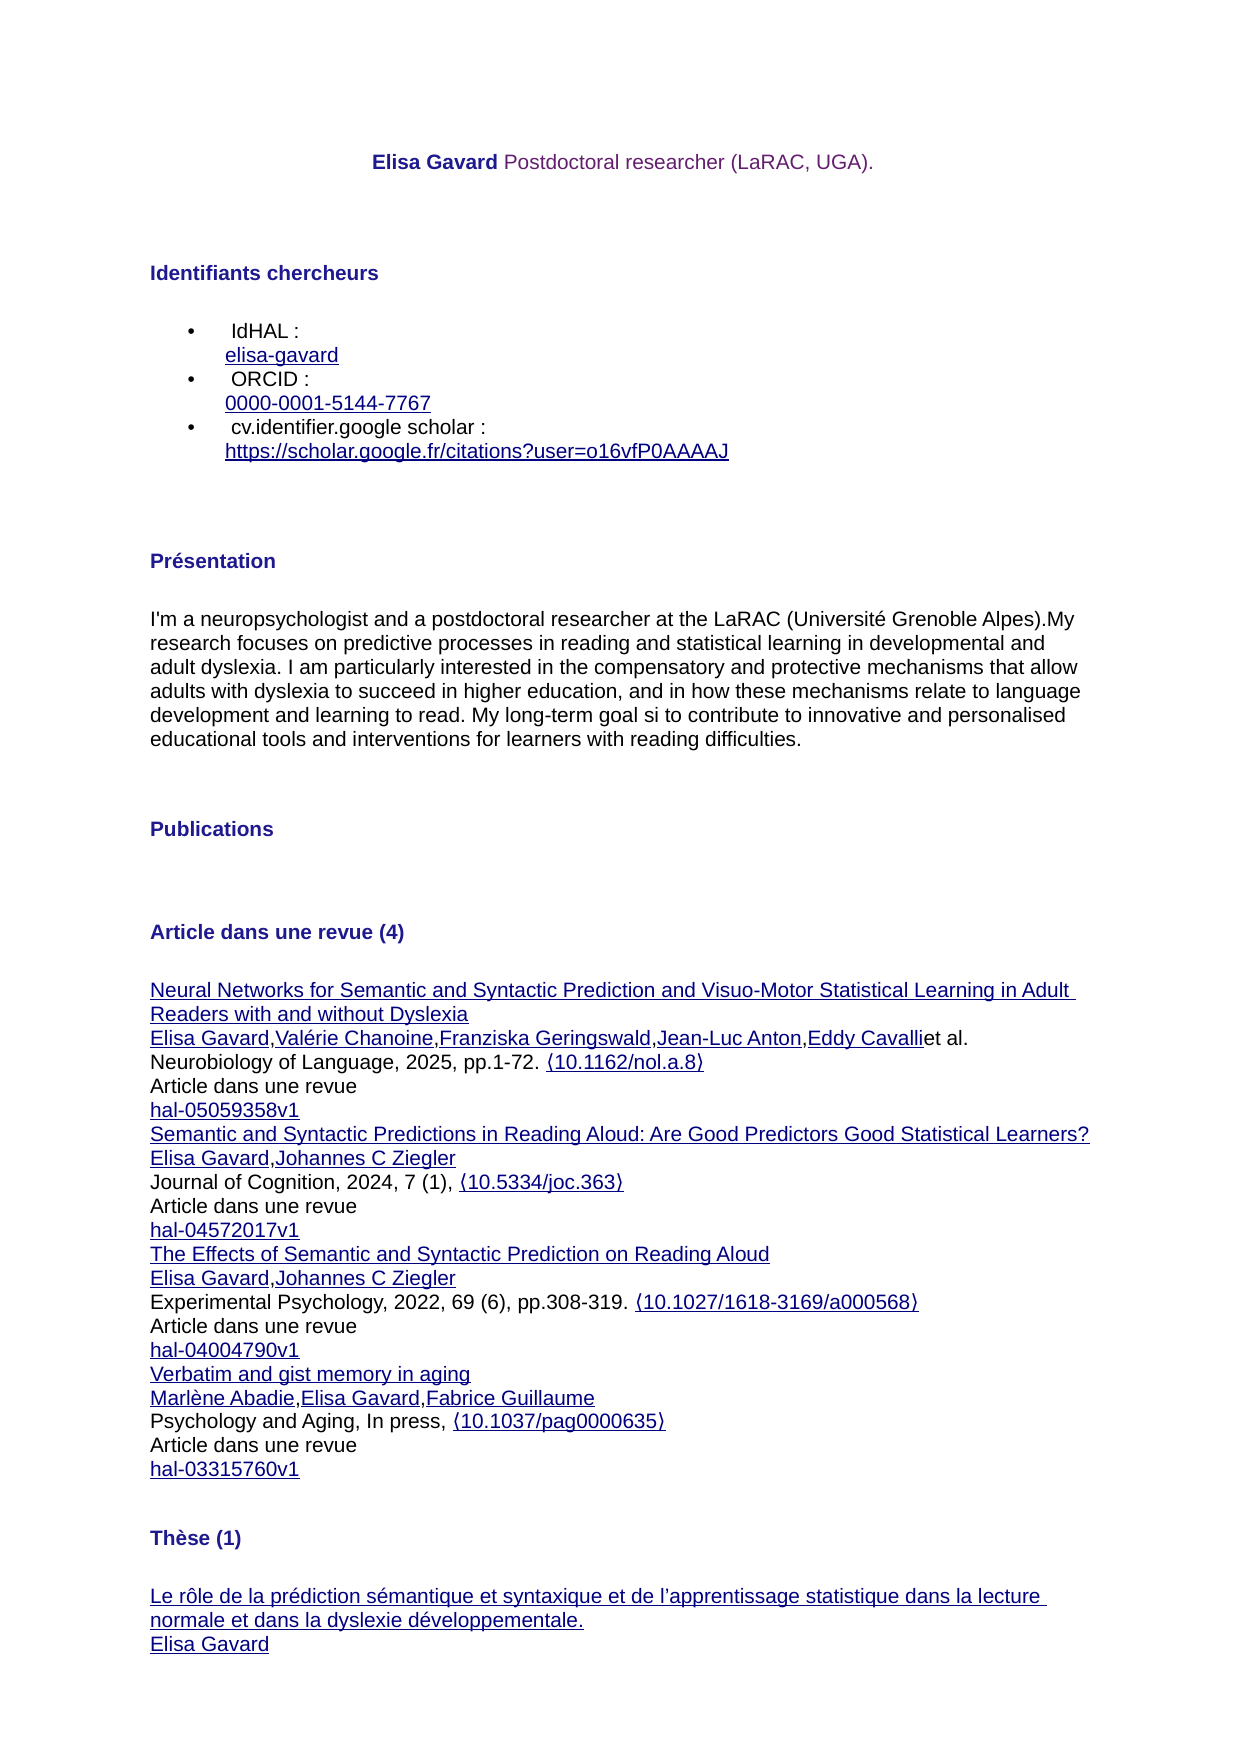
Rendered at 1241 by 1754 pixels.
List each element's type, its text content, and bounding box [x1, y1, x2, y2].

list 0000-0001-5144-7767 [187, 391, 1090, 414]
subtitle Publications [150, 817, 1090, 841]
list ORCID : [187, 367, 1090, 391]
table_header Neural Networks for Semantic and Syntactic Prediction and Visuo-Motor Statistical Learning in Adult Readers with and without Dyslexia Elisa Gavard,Valérie Chanoine,Franziska Geringswald,Jean-Luc Anton,Eddy Cavalliet al. Neurobiology of Language, 2025, pp.1-72. ⟨10.1162/nol.a.8⟩ Article dans une revue hal-05059358v1 [150, 978, 1090, 1122]
list cv.identifier.google scholar : [187, 414, 1090, 438]
subtitle Article dans une revue (4) [150, 920, 1090, 944]
subtitle Présentation [150, 549, 1090, 573]
list https://scholar.google.fr/citations?user=o16vfP0AAAAJ [187, 438, 1090, 462]
list IdHAL : [187, 319, 1090, 343]
table_cell Elisa Gavard,Johannes C Ziegler Journal of Cognition, 2024, 7 (1), ⟨10.5334/joc.363⟩ Article dans une revue hal-04572017v1 [150, 1144, 1090, 1242]
table_cell The Effects of Semantic and Syntactic Prediction on Reading Aloud Elisa Gavard,Johannes C Ziegler Experimental Psychology, 2022, 69 (6), pp.308-319. ⟨10.1027/1618-3169/a000568⟩ Article dans une revue hal-04004790v1 [150, 1242, 1090, 1361]
subtitle Identifiants chercheurs [150, 260, 1090, 284]
subtitle Thèse (1) [150, 1526, 1090, 1550]
table_cell Verbatim and gist memory in aging Marlène Abadie,Elisa Gavard,Fabrice Guillaume Psychology and Aging, In press, ⟨10.1037/pag0000635⟩ Article dans une revue hal-03315760v1 [150, 1361, 1090, 1481]
list elisa-gavard [187, 343, 1090, 367]
table_cell Semantic and Syntactic Predictions in Reading Aloud: Are Good Predictors Good Statistical Learners? [150, 1122, 1090, 1143]
subtitle Elisa Gavard Postdoctoral researcher (LaRAC, UGA). [150, 150, 1090, 174]
text I'm a neuropsychologist and a postdoctoral researcher at the LaRAC (Université Grenoble Alpes).My research focuses on predictive processes in reading and statistical learning in developmental and adult dyslexia. I am particularly interested in the compensatory and protective mechanisms that allow adults with dyslexia to succeed in higher education, and in how these mechanisms relate to language development and learning to read. My long-term goal si to contribute to innovative and personalised educational tools and interventions for learners with reading difficulties. [150, 607, 1090, 751]
table_header Le rôle de la prédiction sémantique et syntaxique et de l’apprentissage statistique dans la lecture normale et dans la dyslexie développementale. Elisa Gavard [150, 1584, 1090, 1656]
